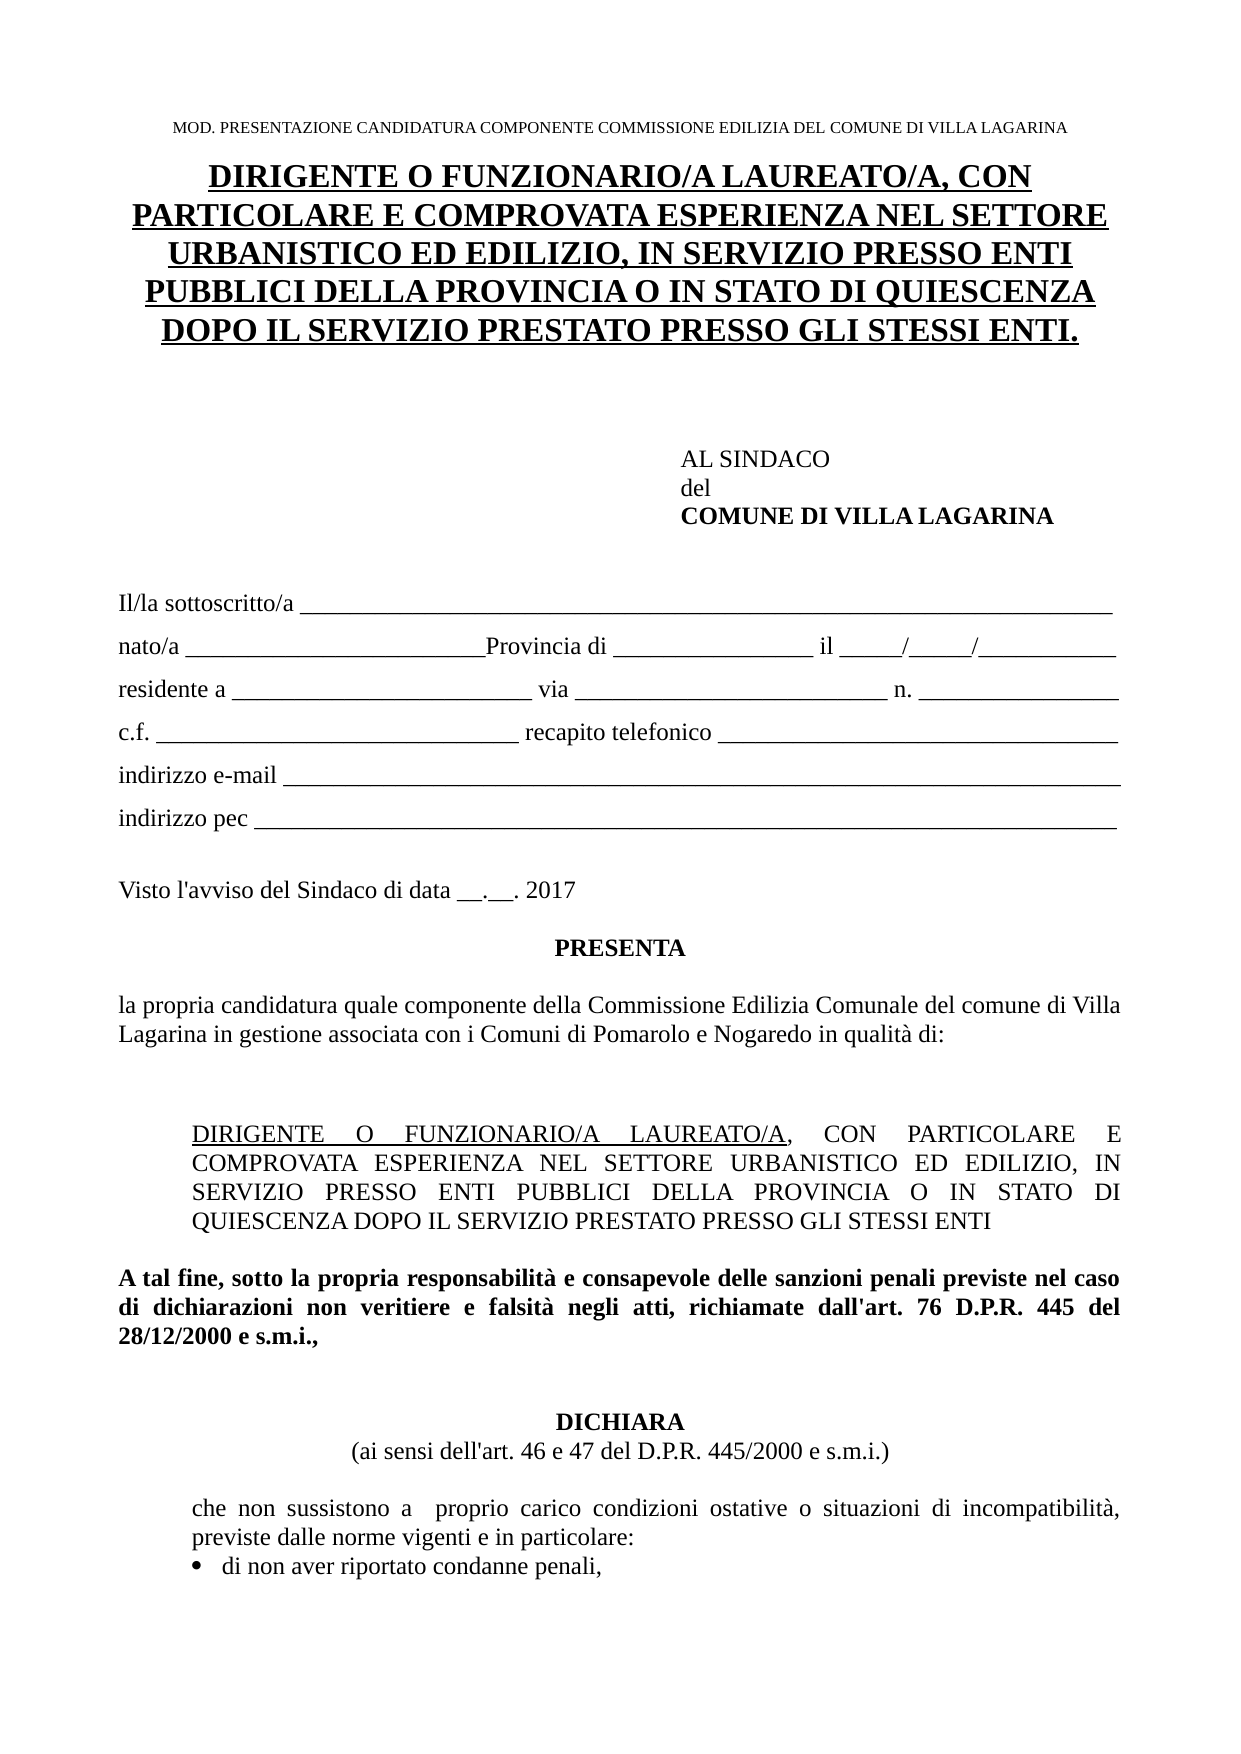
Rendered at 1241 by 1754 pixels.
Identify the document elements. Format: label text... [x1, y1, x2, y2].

text residente a ________________________ via _________________________ n. ________________ [118, 674, 1122, 703]
text c.f. _____________________________ recapito telefonico ________________________________ [118, 717, 1122, 746]
text  DIRIGENTE O FUNZIONARIO/A LAUREATO/A, CON PARTICOLARE E COMPROVATA ESPERIENZA NEL SETTORE URBANISTICO ED EDILIZIO, IN SERVIZIO PRESSO ENTI PUBBLICI DELLA PROVINCIA O IN STATO DI QUIESCENZA DOPO IL SERVIZIO PRESTATO PRESSO GLI STESSI ENTI [118, 1119, 1122, 1234]
list di non aver riportato condanne penali, [192, 1551, 1122, 1579]
text DIRIGENTE O FUNZIONARIO/A LAUREATO/A, CON PARTICOLARE E COMPROVATA ESPERIENZA NEL SETTORE URBANISTICO ED EDILIZIO, IN SERVIZIO PRESSO ENTI PUBBLICI DELLA PROVINCIA O IN STATO DI QUIESCENZA DOPO IL SERVIZIO PRESTATO PRESSO GLI STESSI ENTI. [118, 156, 1122, 348]
text Visto l'avviso del Sindaco di data __.__. 2017 [118, 875, 1122, 904]
text Il/la sottoscritto/a _________________________________________________________________ [118, 588, 1122, 616]
text MOD. PRESENTAZIONE CANDIDATURA COMPONENTE COMMISSIONE EDILIZIA DEL COMUNE DI VILLA LAGARINA [118, 118, 1122, 137]
text la propria candidatura quale componente della Commissione Edilizia Comunale del comune di Villa Lagarina in gestione associata con i Comuni di Pomarolo e Nogaredo in qualità di: [118, 990, 1122, 1048]
text PRESENTA [118, 933, 1122, 961]
text (ai sensi dell'art. 46 e 47 del D.P.R. 445/2000 e s.m.i.) [118, 1436, 1122, 1464]
text DICHIARA [118, 1407, 1122, 1436]
text indirizzo pec _____________________________________________________________________ [118, 803, 1122, 832]
text del [680, 473, 1122, 501]
text  che non sussistono a proprio carico condizioni ostative o situazioni di incompatibilità, previste dalle norme vigenti e in particolare: [118, 1493, 1122, 1551]
text A tal fine, sotto la propria responsabilità e consapevole delle sanzioni penali previste nel caso di dichiarazioni non veritiere e falsità negli atti, richiamate dall'art. 76 D.P.R. 445 del 28/12/2000 e s.m.i., [118, 1263, 1122, 1349]
text nato/a ________________________Provincia di ________________ il _____/_____/___________ [118, 631, 1122, 659]
text COMUNE DI VILLA LAGARINA [680, 501, 1122, 530]
text indirizzo e-mail ___________________________________________________________________ [118, 760, 1122, 789]
text AL SINDACO [680, 444, 1122, 473]
